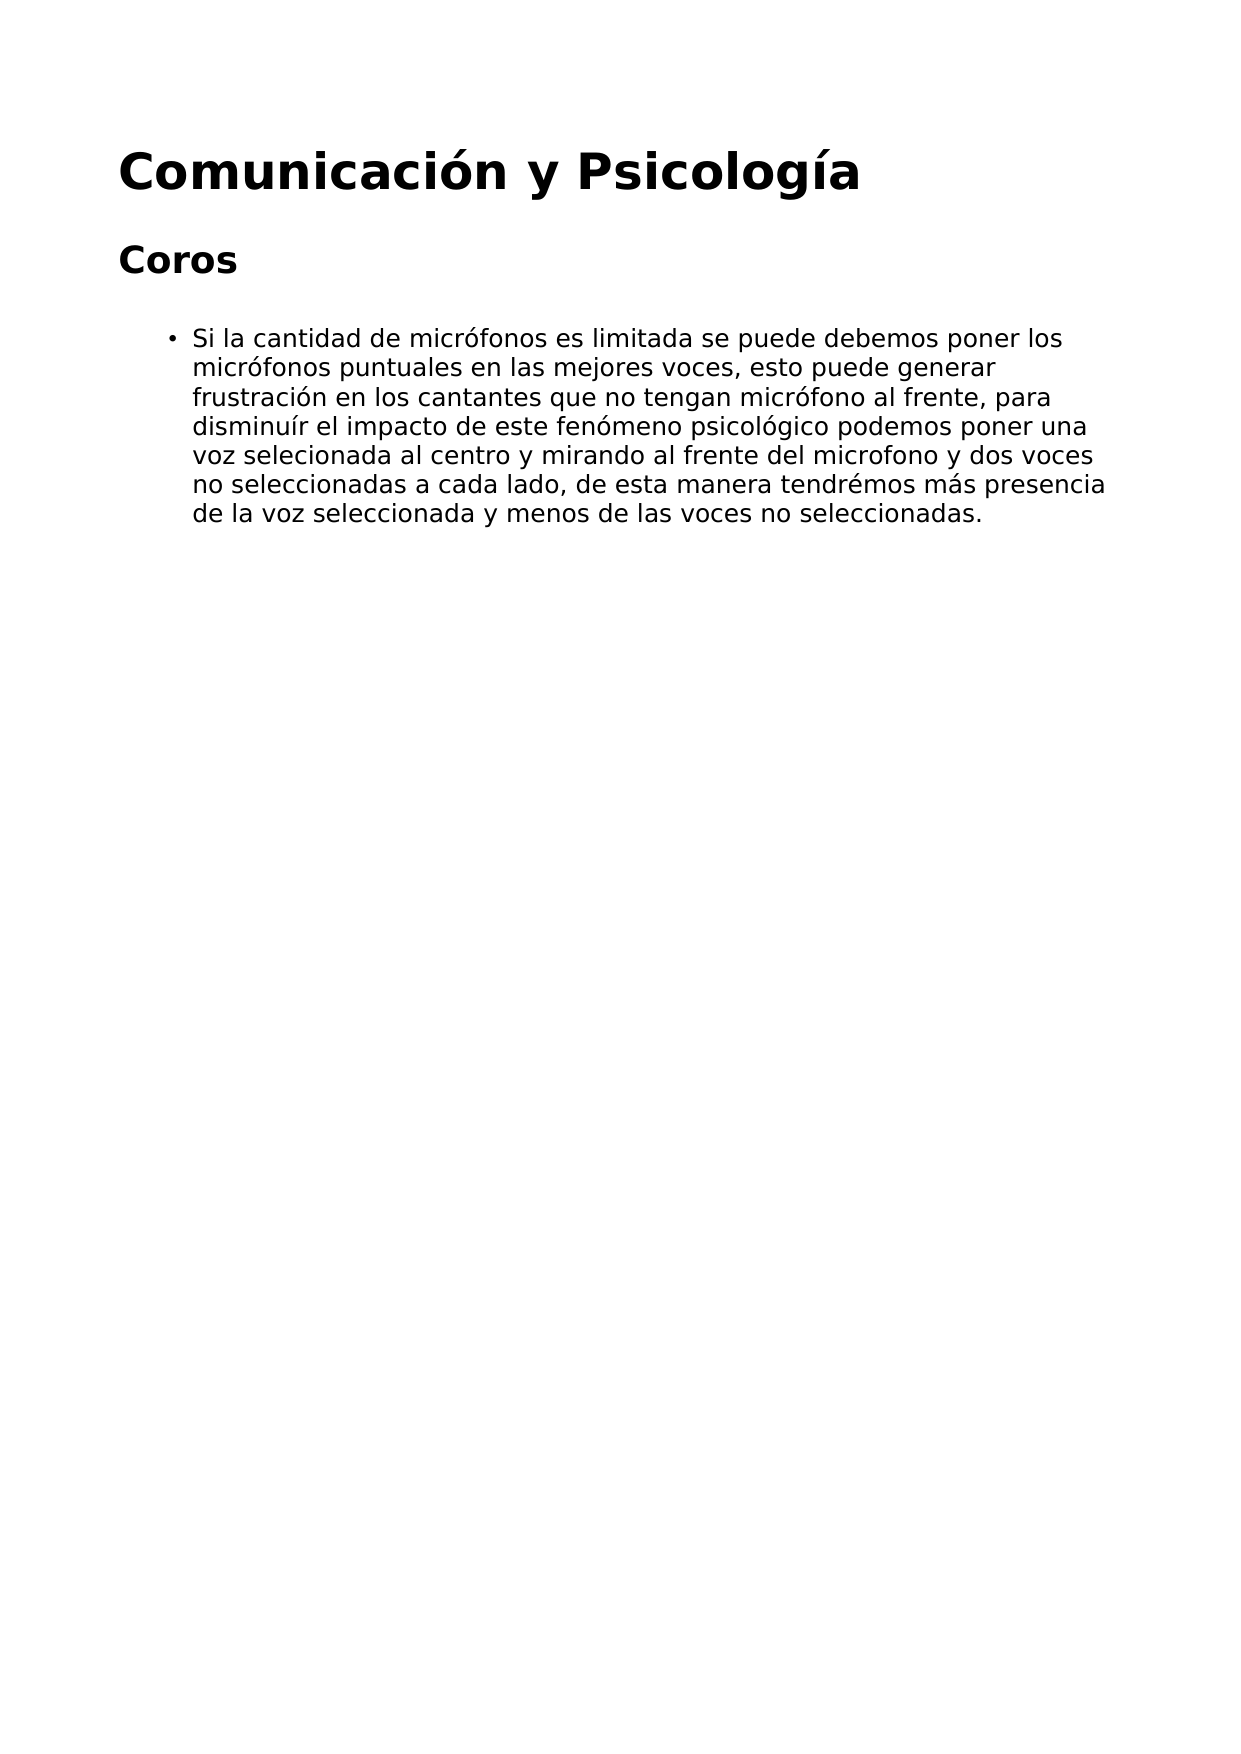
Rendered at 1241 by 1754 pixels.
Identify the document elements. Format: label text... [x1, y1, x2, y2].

list Si la cantidad de micrófonos es limitada se puede debemos poner los micrófonos puntuales en las mejores voces, esto puede generar frustración en los cantantes que no tengan micrófono al frente, para disminuír el impacto de este fenómeno psicológico podemos poner una voz selecionada al centro y mirando al frente del microfono y dos voces no seleccionadas a cada lado, de esta manera tendrémos más presencia de la voz seleccionada y menos de las voces no seleccionadas. [177, 324, 1122, 529]
subtitle Comunicación y Psicología [118, 143, 1122, 201]
subtitle Coros [118, 239, 1122, 282]
